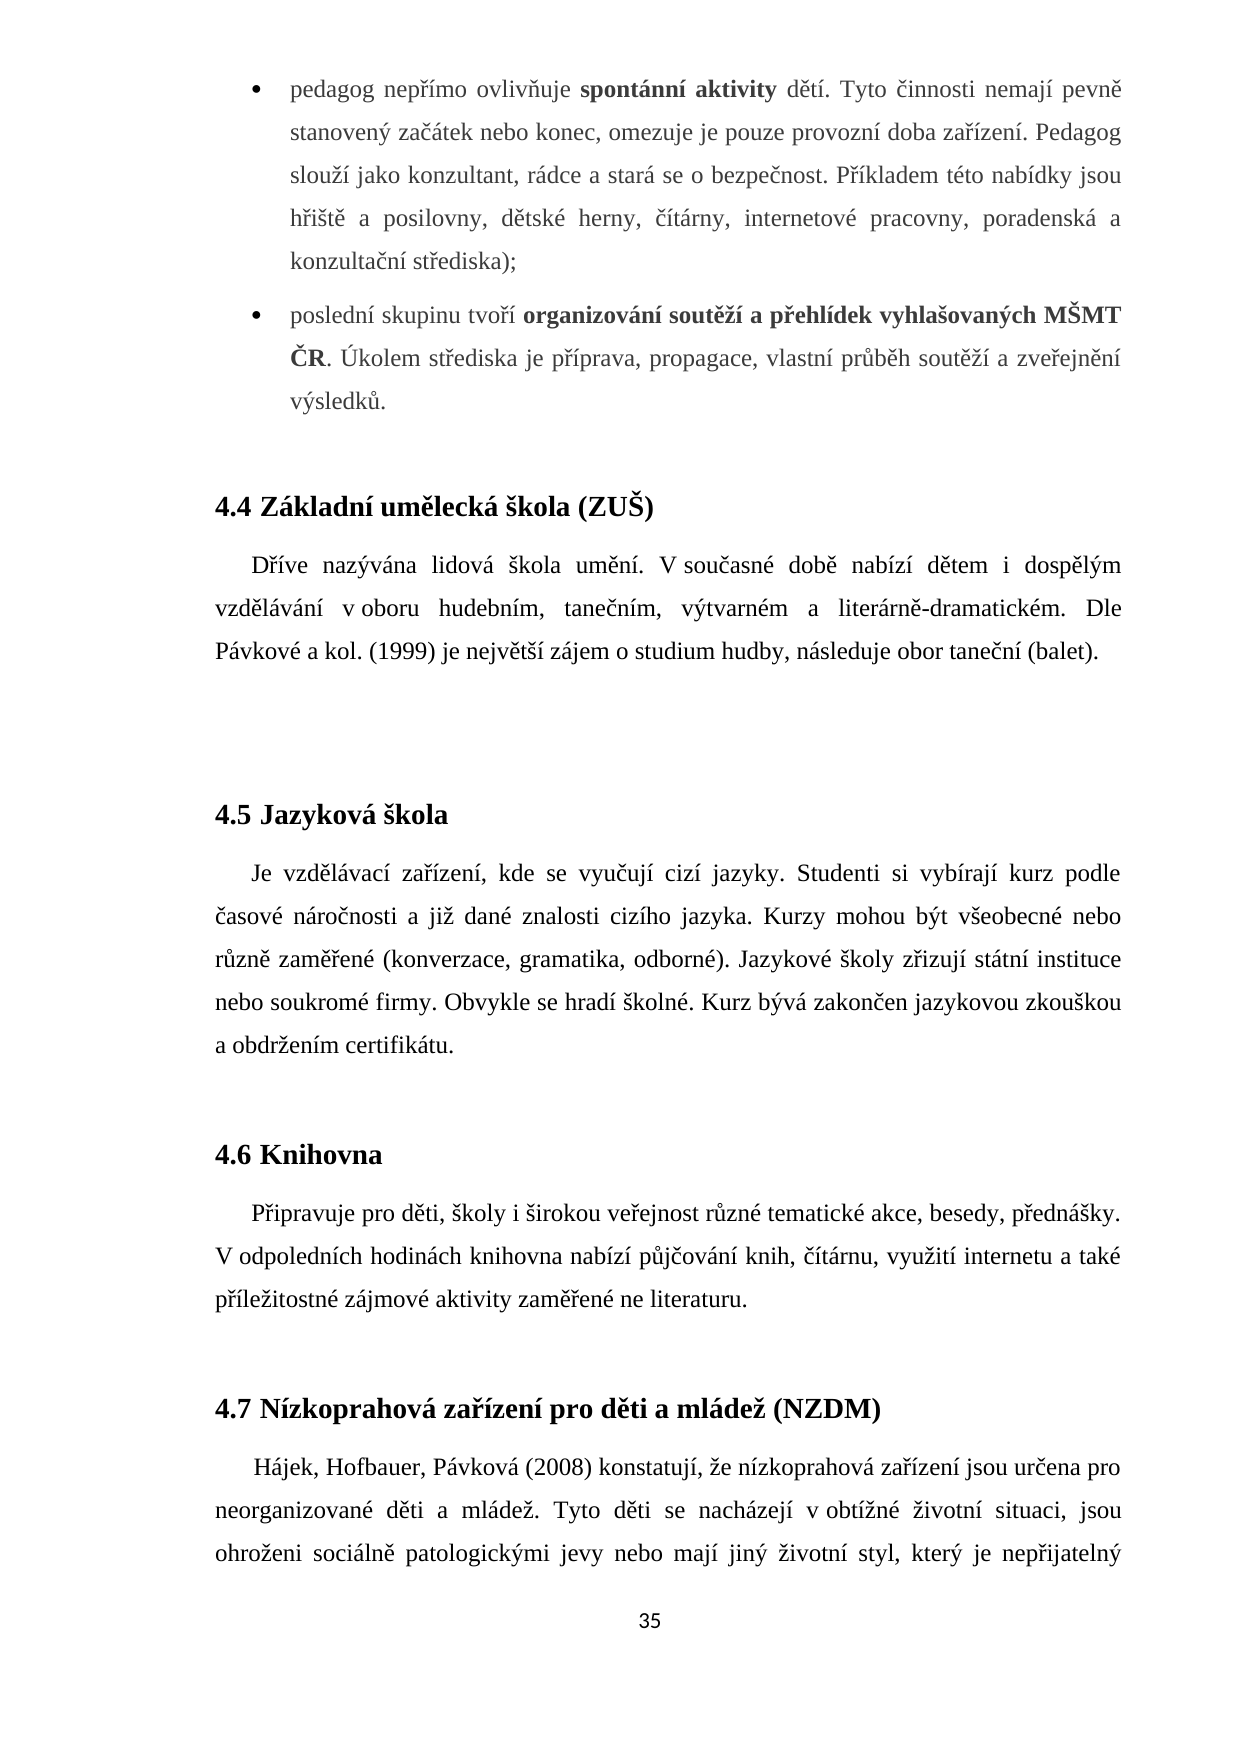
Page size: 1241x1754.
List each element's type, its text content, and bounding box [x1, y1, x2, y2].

list poslední skupinu tvoří organizování soutěží a přehlídek vyhlašovaných MŠMT ČR. Úkolem střediska je příprava, propagace, vlastní průběh soutěží a zveřejnění výsledků. [252, 300, 1122, 415]
list pedagog nepřímo ovlivňuje spontánní aktivity dětí. Tyto činnosti nemají pevně stanovený začátek nebo konec, omezuje je pouze provozní doba zařízení. Pedagog slouží jako konzultant, rádce a stará se o bezpečnost. Příkladem této nabídky jsou hřiště a posilovny, dětské herny, čítárny, internetové pracovny, poradenská a konzultační střediska); [252, 74, 1122, 275]
list Jazyková škola [215, 797, 1122, 831]
list Základní umělecká škola (ZUŠ) [215, 489, 1122, 523]
text Hájek, Hofbauer, Pávková (2008) konstatují, že nízkoprahová zařízení jsou určena pro neorganizované děti a mládež. Tyto děti se nacházejí v obtížné životní situaci, jsou ohroženi sociálně patologickými jevy nebo mají jiný životní styl, který je nepřijatelný [215, 1452, 1122, 1567]
text Dříve nazývána lidová škola umění. V současné době nabízí dětem i dospělým vzdělávání v oboru hudebním, tanečním, výtvarném a literárně-dramatickém. Dle Pávkové a kol. (1999) je největší zájem o studium hudby, následuje obor taneční (balet). [215, 550, 1122, 665]
list Nízkoprahová zařízení pro děti a mládež (NZDM) [215, 1391, 1122, 1425]
text Je vzdělávací zařízení, kde se vyučují cizí jazyky. Studenti si vybírají kurz podle časové náročnosti a již dané znalosti cizího jazyka. Kurzy mohou být všeobecné nebo různě zaměřené (konverzace, gramatika, odborné). Jazykové školy zřizují státní instituce nebo soukromé firmy. Obvykle se hradí školné. Kurz bývá zakončen jazykovou zkouškou a obdržením certifikátu. [215, 858, 1122, 1059]
list Knihovna [215, 1137, 1122, 1171]
text Připravuje pro děti, školy i širokou veřejnost různé tematické akce, besedy, přednášky. V odpoledních hodinách knihovna nabízí půjčování knih, čítárnu, využití internetu a také příležitostné zájmové aktivity zaměřené ne literaturu. [215, 1198, 1122, 1313]
